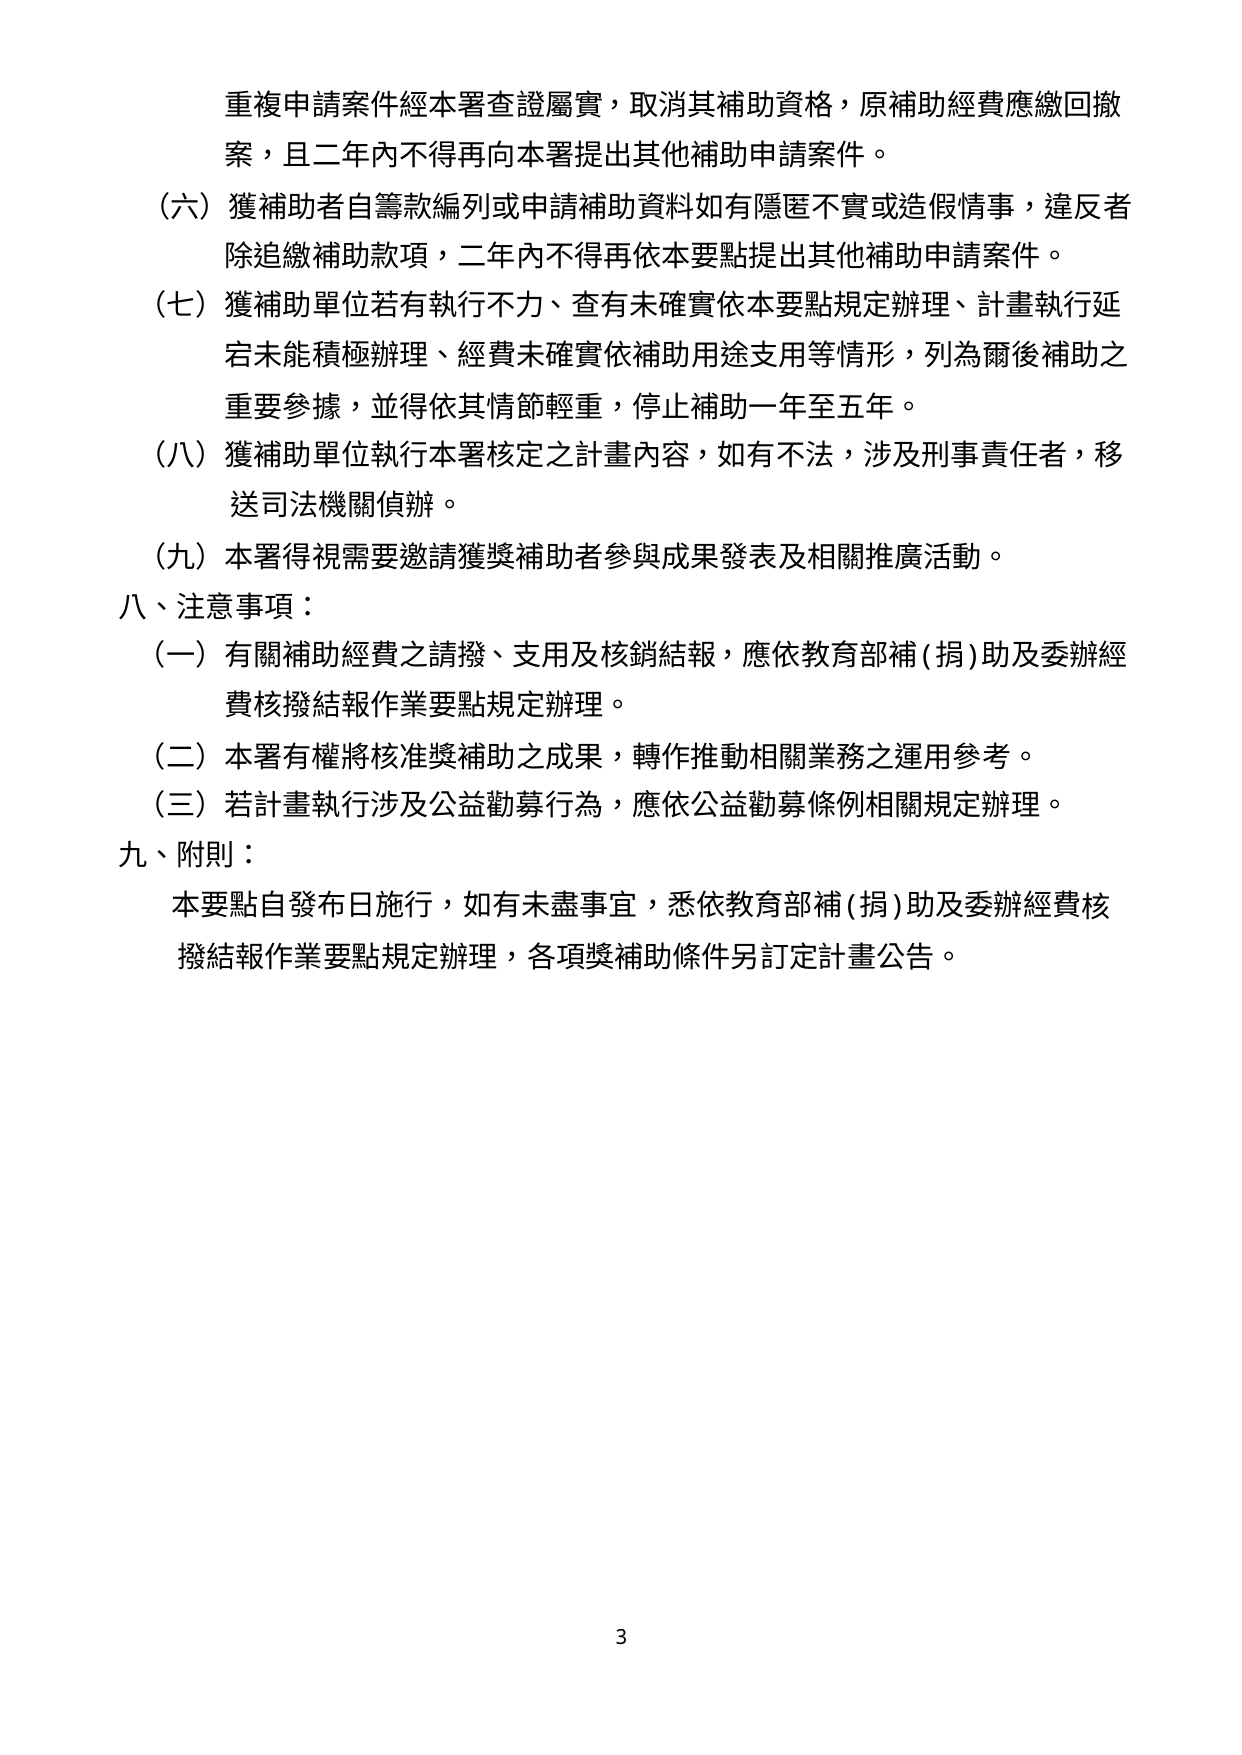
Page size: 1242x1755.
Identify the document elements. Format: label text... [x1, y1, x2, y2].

text 八、注意事項： [118, 575, 1137, 625]
text （六）獲補助者自籌款編列或申請補助資料如有隱匿不實或造假情事，違反者 除追繳補助款項，二年內不得再依本要點提出其他補助申請案件。 [106, 175, 1137, 275]
text 重要參據，並得依其情節輕重，停止補助一年至五年。 [224, 375, 1137, 425]
text （一）有關補助經費之請撥、支用及核銷結報，應依教育部補(捐)助及委辦經費核撥結報作業要點規定辦理。 [137, 625, 1133, 725]
text （二）本署有權將核准獎補助之成果，轉作推動相關業務之運用參考。 [137, 725, 1137, 775]
text （五）同一計畫如已獲本署其他經費補助，不得再依本要點重複提出申請補助。重複申請案件經本署查證屬實，取消其補助資格，原補助經費應繳回撤案，且二年內不得再向本署提出其他補助申請案件。 [137, 75, 1140, 175]
text 本要點自發布日施行，如有未盡事宜，悉依教育部補(捐)助及委辦經費核撥結報作業要點規定辦理，各項獎補助條件另訂定計畫公告。 [171, 875, 1135, 975]
text （八）獲補助單位執行本署核定之計畫內容，如有不法，涉及刑事責任者，移 送司法機關偵辦。 [137, 425, 1133, 525]
text （九）本署得視需要邀請獲獎補助者參與成果發表及相關推廣活動。 [137, 525, 1137, 575]
text （七）獲補助單位若有執行不力、查有未確實依本要點規定辦理、計畫執行延 宕未能積極辦理、經費未確實依補助用途支用等情形，列為爾後補助之 [137, 275, 1133, 375]
text 九、附則： [118, 825, 1135, 875]
text （三）若計畫執行涉及公益勸募行為，應依公益勸募條例相關規定辦理。 [118, 775, 1133, 825]
